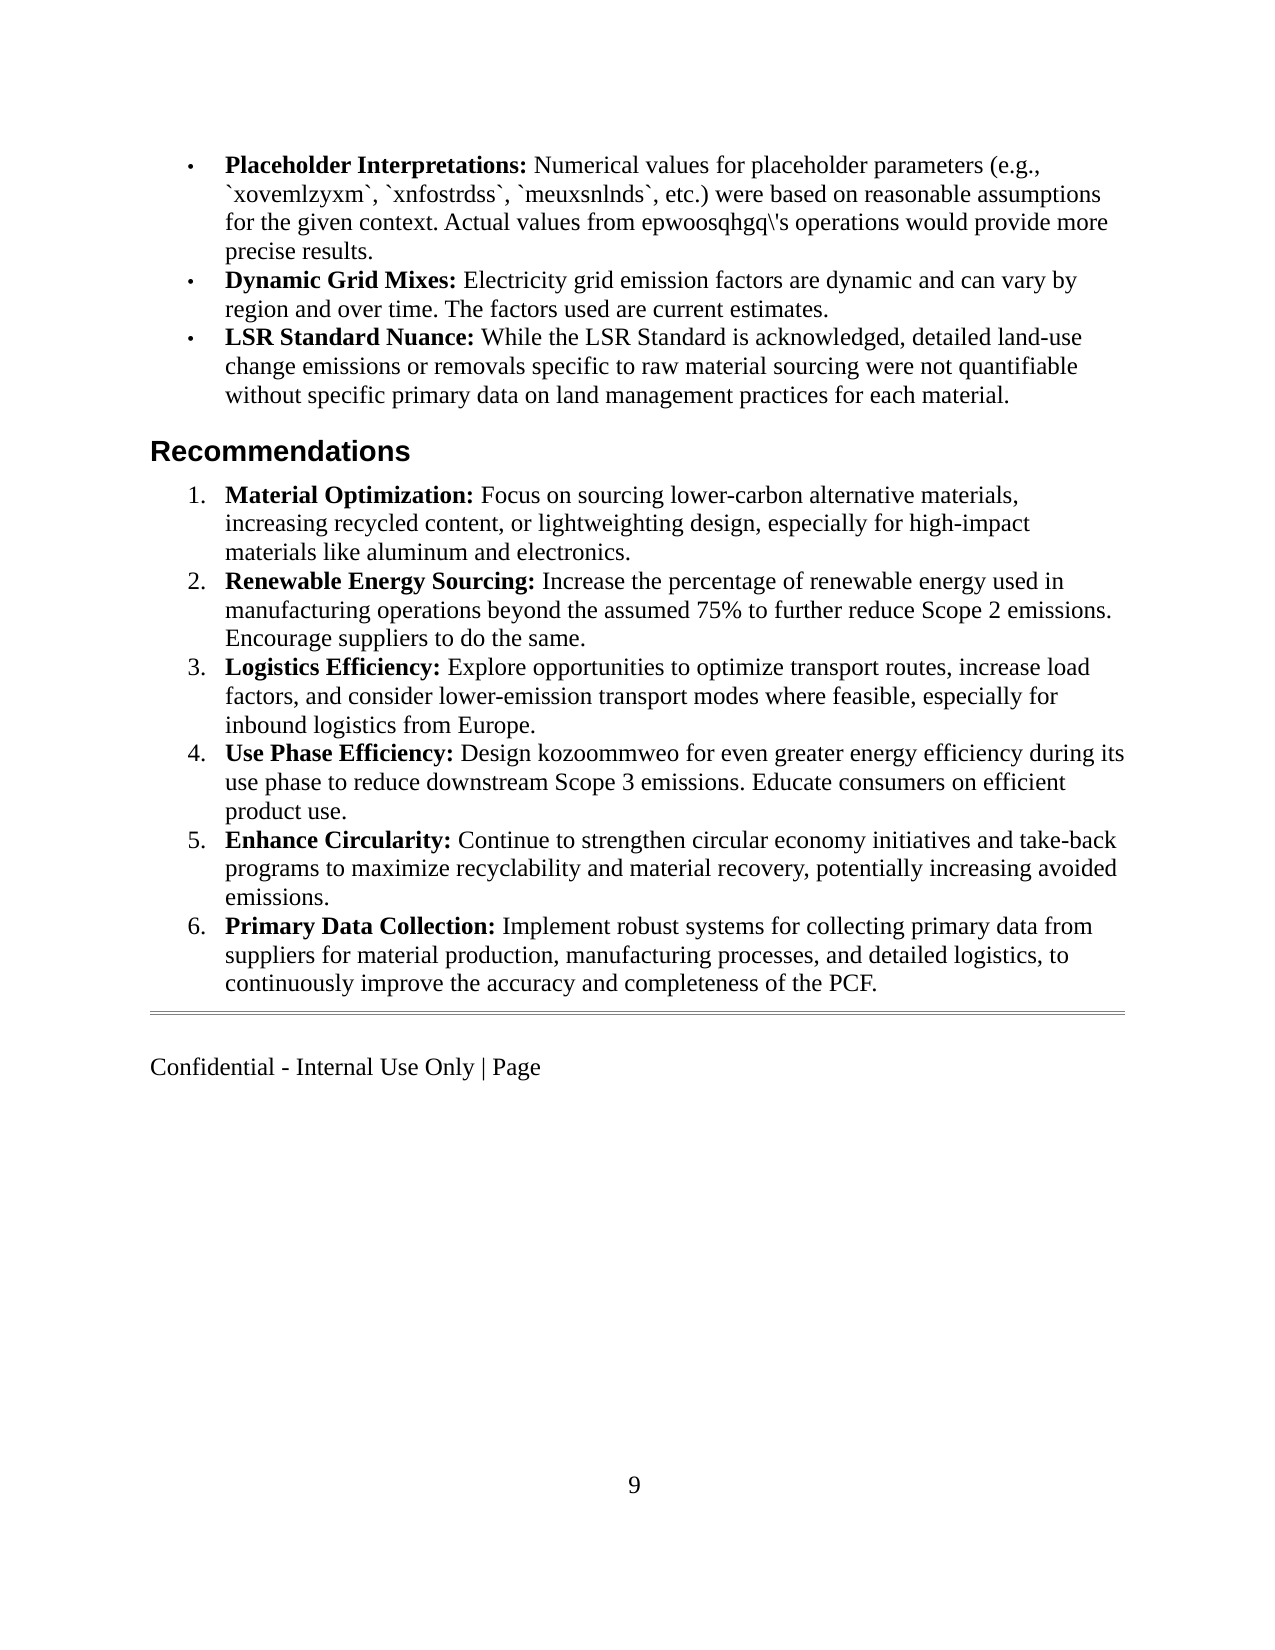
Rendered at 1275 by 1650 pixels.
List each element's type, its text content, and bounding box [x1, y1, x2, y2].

subtitle Recommendations [150, 434, 1125, 467]
list Primary Data Collection: Implement robust systems for collecting primary data from suppliers for material production, manufacturing processes, and detailed logistics, to continuously improve the accuracy and completeness of the PCF. [187, 911, 1125, 997]
text Confidential - Internal Use Only | Page [150, 1052, 1125, 1081]
list Material Optimization: Focus on sourcing lower-carbon alternative materials, increasing recycled content, or lightweighting design, especially for high-impact materials like aluminum and electronics. [187, 480, 1125, 566]
list Enhance Circularity: Continue to strengthen circular economy initiatives and take-back programs to maximize recyclability and material recovery, potentially increasing avoided emissions. [187, 825, 1125, 911]
list Renewable Energy Sourcing: Increase the percentage of renewable energy used in manufacturing operations beyond the assumed 75% to further reduce Scope 2 emissions. Encourage suppliers to do the same. [187, 566, 1125, 652]
list Placeholder Interpretations: Numerical values for placeholder parameters (e.g., `xovemlzyxm`, `xnfostrdss`, `meuxsnlnds`, etc.) were based on reasonable assumptions for the given context. Actual values from epwoosqhgq\'s operations would provide more precise results. [187, 150, 1125, 265]
list LSR Standard Nuance: While the LSR Standard is acknowledged, detailed land-use change emissions or removals specific to raw material sourcing were not quantifiable without specific primary data on land management practices for each material. [187, 322, 1125, 409]
list Use Phase Efficiency: Design kozoommweo for even greater energy efficiency during its use phase to reduce downstream Scope 3 emissions. Educate consumers on efficient product use. [187, 738, 1125, 825]
list Dynamic Grid Mixes: Electricity grid emission factors are dynamic and can vary by region and over time. The factors used are current estimates. [187, 265, 1125, 322]
list Logistics Efficiency: Explore opportunities to optimize transport routes, increase load factors, and consider lower-emission transport modes where feasible, especially for inbound logistics from Europe. [187, 652, 1125, 738]
